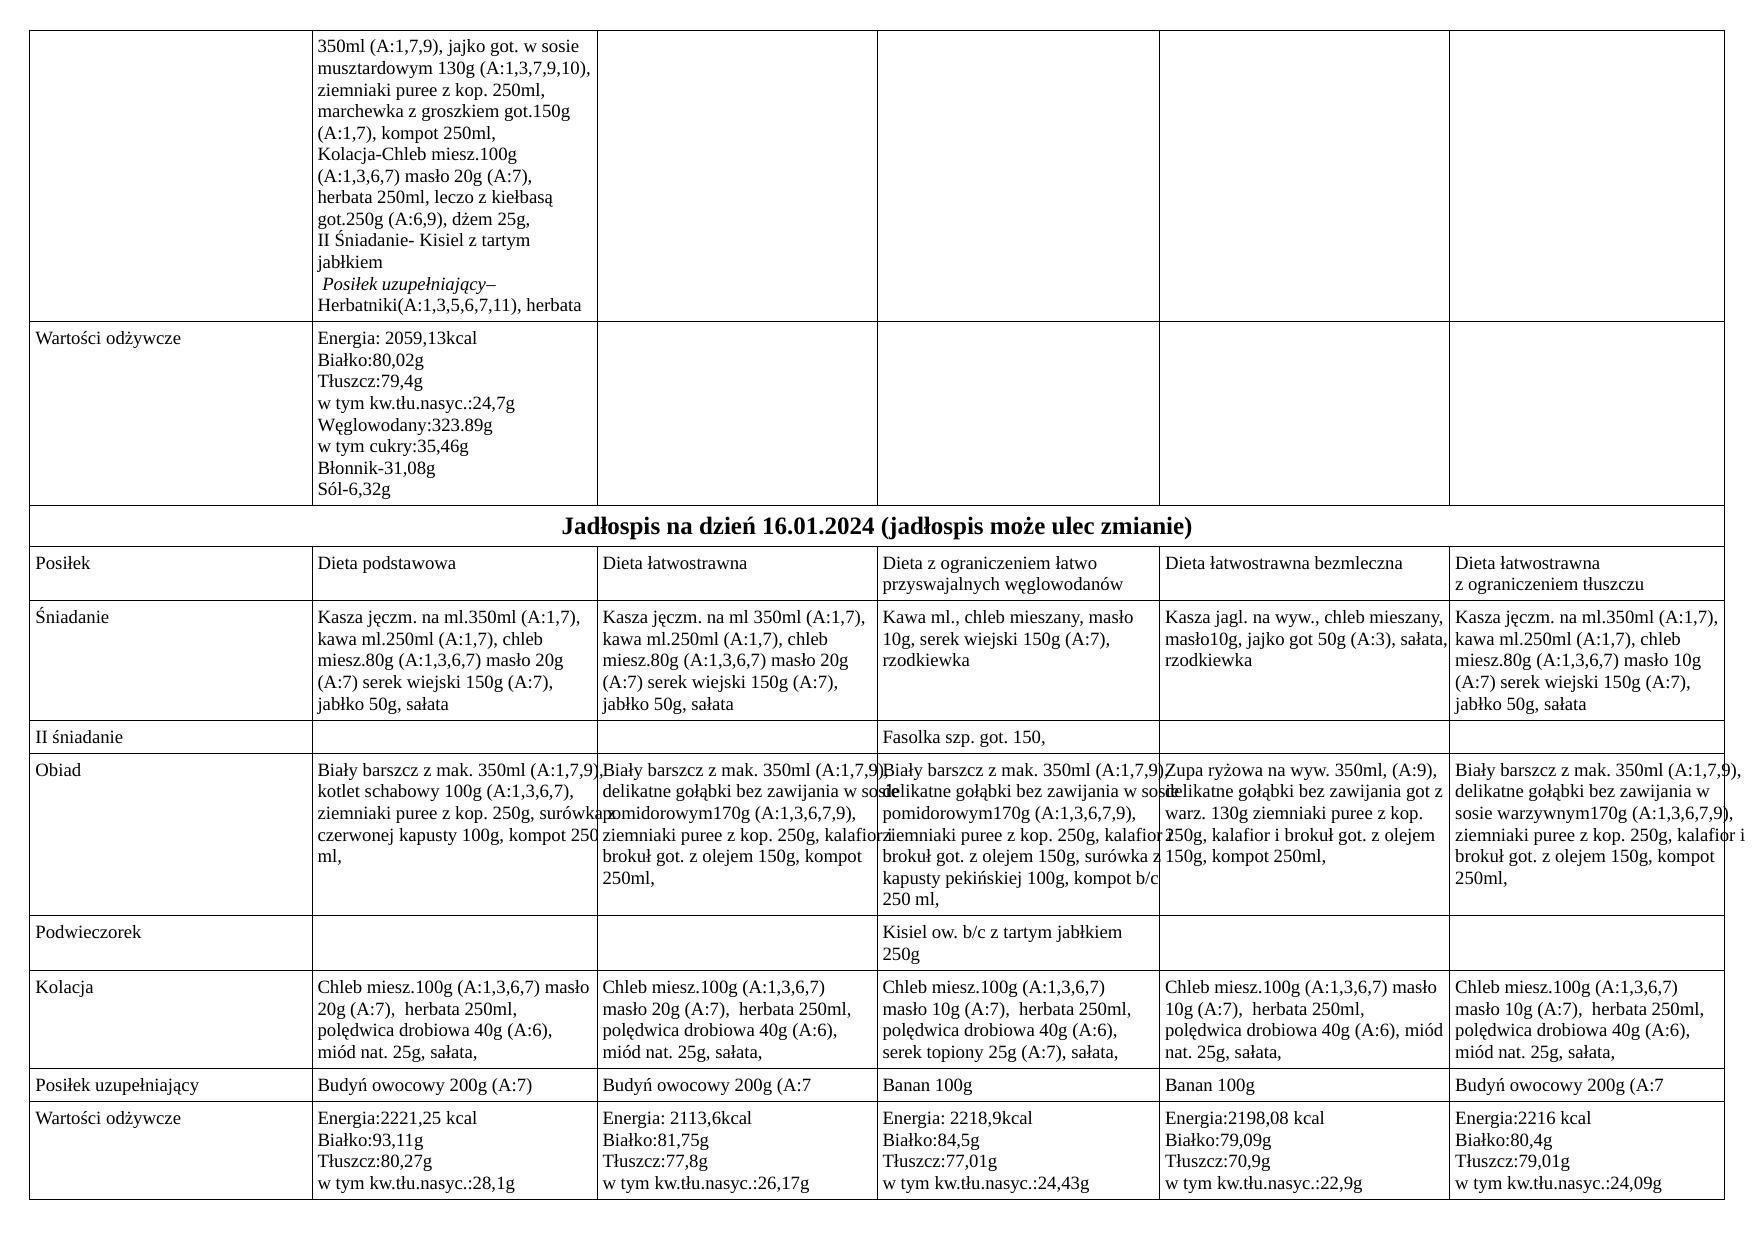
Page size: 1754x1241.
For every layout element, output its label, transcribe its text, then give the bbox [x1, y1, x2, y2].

table_cell [1160, 31, 1449, 321]
table_cell Wartości odżywcze [30, 322, 312, 505]
table_cell Chleb miesz.100g (A:1,3,6,7) masło 10g (A:7), herbata 250ml, polędwica drobiowa 40g (A:6), serek topiony 25g (A:7), sałata, [878, 971, 1159, 1068]
table_cell Budyń owocowy 200g (A:7) [313, 1069, 597, 1101]
table_cell Chleb miesz.100g (A:1,3,6,7) masło 20g (A:7), herbata 250ml, polędwica drobiowa 40g (A:6), miód nat. 25g, sałata, [598, 971, 877, 1068]
table_cell Obiad [30, 754, 312, 915]
table_cell Dieta łatwostrawna z ograniczeniem tłuszczu [1450, 547, 1724, 600]
table_cell [598, 721, 877, 753]
table_cell Chleb miesz.100g (A:1,3,6,7) masło 20g (A:7), herbata 250ml, polędwica drobiowa 40g (A:6), miód nat. 25g, sałata, [313, 971, 597, 1068]
table_cell [1450, 916, 1724, 970]
table_cell Posiłek [30, 547, 312, 600]
table_cell [313, 721, 597, 753]
table_cell Banan 100g [1160, 1069, 1449, 1101]
table_cell [598, 322, 877, 505]
table_cell Energia: 2113,6kcal Białko:81,75g Tłuszcz:77,8g w tym kw.tłu.nasyc.:26,17g [598, 1102, 877, 1199]
table_cell [1450, 322, 1724, 505]
table_cell Biały barszcz z mak. 350ml (A:1,7,9), delikatne gołąbki bez zawijania w sosie warzywnym170g (A:1,3,6,7,9), ziemniaki puree z kop. 250g, kalafior i brokuł got. z olejem 150g, kompot 250ml, [1450, 754, 1724, 915]
table_cell Kolacja [30, 971, 312, 1068]
table_cell Zupa ryżowa na wyw. 350ml, (A:9), delikatne gołąbki bez zawijania got z warz. 130g ziemniaki puree z kop. 250g, kalafior i brokuł got. z olejem 150g, kompot 250ml, [1160, 754, 1449, 915]
table_cell [878, 31, 1159, 321]
table_cell 350ml (A:1,7,9), jajko got. w sosie musztardowym 130g (A:1,3,7,9,10), ziemniaki puree z kop. 250ml, marchewka z groszkiem got.150g (A:1,7), kompot 250ml, Kolacja-Chleb miesz.100g (A:1,3,6,7) masło 20g (A:7), herbata 250ml, leczo z kiełbasą got.250g (A:6,9), dżem 25g, II Śniadanie- Kisiel z tartym jabłkiem Posiłek uzupełniający–Herbatniki(A:1,3,5,6,7,11), herbata [313, 31, 597, 321]
table_cell Kasza jagl. na wyw., chleb mieszany, masło10g, jajko got 50g (A:3), sałata, rzodkiewka [1160, 601, 1449, 720]
table_cell Banan 100g [878, 1069, 1159, 1101]
table_cell [313, 916, 597, 970]
table_cell Dieta podstawowa [313, 547, 597, 600]
table_cell Chleb miesz.100g (A:1,3,6,7) masło 10g (A:7), herbata 250ml, polędwica drobiowa 40g (A:6), miód nat. 25g, sałata, [1450, 971, 1724, 1068]
table_cell [1450, 31, 1724, 321]
table_cell Kasza jęczm. na ml 350ml (A:1,7), kawa ml.250ml (A:1,7), chleb miesz.80g (A:1,3,6,7) masło 20g (A:7) serek wiejski 150g (A:7), jabłko 50g, sałata [598, 601, 877, 720]
table_cell [598, 916, 877, 970]
table_cell Kasza jęczm. na ml.350ml (A:1,7), kawa ml.250ml (A:1,7), chleb miesz.80g (A:1,3,6,7) masło 10g (A:7) serek wiejski 150g (A:7), jabłko 50g, sałata [1450, 601, 1724, 720]
table_cell Biały barszcz z mak. 350ml (A:1,7,9), delikatne gołąbki bez zawijania w sosie pomidorowym170g (A:1,3,6,7,9), ziemniaki puree z kop. 250g, kalafior i brokuł got. z olejem 150g, kompot 250ml, [598, 754, 877, 915]
table_cell Energia:2198,08 kcal Białko:79,09g Tłuszcz:70,9g w tym kw.tłu.nasyc.:22,9g [1160, 1102, 1449, 1199]
table_cell [878, 322, 1159, 505]
table_cell Kisiel ow. b/c z tartym jabłkiem 250g [878, 916, 1159, 970]
table_cell Dieta z ograniczeniem łatwo przyswajalnych węglowodanów [878, 547, 1159, 600]
table_cell [1160, 322, 1449, 505]
table_cell Budyń owocowy 200g (A:7 [1450, 1069, 1724, 1101]
table_cell Dieta łatwostrawna bezmleczna [1160, 547, 1449, 600]
table_cell Energia:2221,25 kcal Białko:93,11g Tłuszcz:80,27g w tym kw.tłu.nasyc.:28,1g [313, 1102, 597, 1199]
table_cell Dieta łatwostrawna [598, 547, 877, 600]
table_cell Fasolka szp. got. 150, [878, 721, 1159, 753]
table_cell [598, 31, 877, 321]
table_cell [1160, 721, 1449, 753]
table_cell Podwieczorek [30, 916, 312, 970]
table_cell Posiłek uzupełniający [30, 1069, 312, 1101]
table_cell Biały barszcz z mak. 350ml (A:1,7,9), delikatne gołąbki bez zawijania w sosie pomidorowym170g (A:1,3,6,7,9), ziemniaki puree z kop. 250g, kalafior i brokuł got. z olejem 150g, surówka z kapusty pekińskiej 100g, kompot b/c 250 ml, [878, 754, 1159, 915]
table_cell Energia:2216 kcal Białko:80,4g Tłuszcz:79,01g w tym kw.tłu.nasyc.:24,09g [1450, 1102, 1724, 1199]
table_cell Jadłospis na dzień 16.01.2024 (jadłospis może ulec zmianie) [30, 506, 1724, 546]
table_cell Budyń owocowy 200g (A:7 [598, 1069, 877, 1101]
table_cell [1160, 916, 1449, 970]
table_cell Wartości odżywcze [30, 1102, 312, 1199]
table_cell Biały barszcz z mak. 350ml (A:1,7,9), kotlet schabowy 100g (A:1,3,6,7), ziemniaki puree z kop. 250g, surówka z czerwonej kapusty 100g, kompot 250 ml, [313, 754, 597, 915]
table_cell Śniadanie [30, 601, 312, 720]
table_cell Energia: 2218,9kcal Białko:84,5g Tłuszcz:77,01g w tym kw.tłu.nasyc.:24,43g [878, 1102, 1159, 1199]
table_cell Kawa ml., chleb mieszany, masło 10g, serek wiejski 150g (A:7), rzodkiewka [878, 601, 1159, 720]
table_cell [30, 31, 312, 321]
table_cell Chleb miesz.100g (A:1,3,6,7) masło 10g (A:7), herbata 250ml, polędwica drobiowa 40g (A:6), miód nat. 25g, sałata, [1160, 971, 1449, 1068]
table_cell Kasza jęczm. na ml.350ml (A:1,7), kawa ml.250ml (A:1,7), chleb miesz.80g (A:1,3,6,7) masło 20g (A:7) serek wiejski 150g (A:7), jabłko 50g, sałata [313, 601, 597, 720]
table_cell Energia: 2059,13kcal Białko:80,02g Tłuszcz:79,4g w tym kw.tłu.nasyc.:24,7g Węglowodany:323.89g w tym cukry:35,46g Błonnik-31,08g Sól-6,32g [313, 322, 597, 505]
table_cell II śniadanie [30, 721, 312, 753]
table_cell [1450, 721, 1724, 753]
